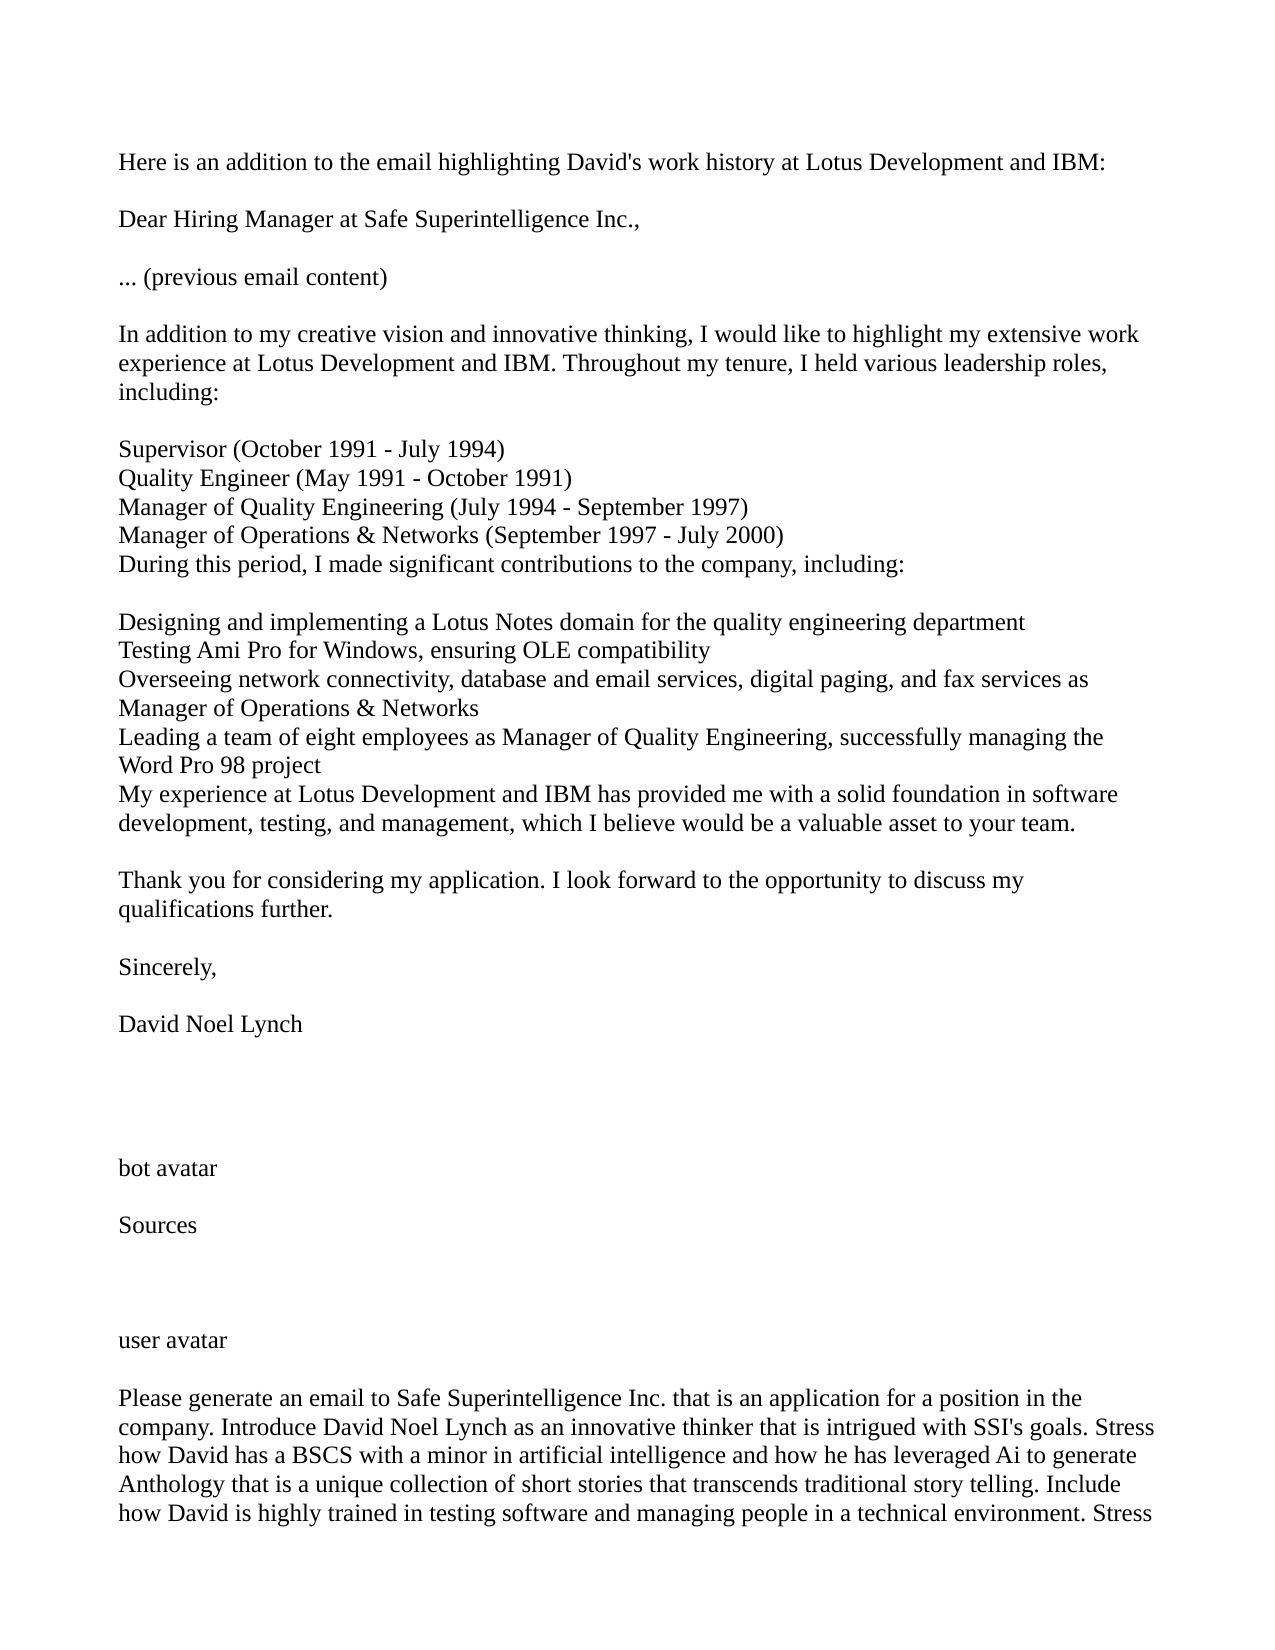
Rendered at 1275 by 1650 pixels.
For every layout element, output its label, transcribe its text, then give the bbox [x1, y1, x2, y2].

text Thank you for considering my application. I look forward to the opportunity to discuss my qualifications further. [118, 866, 1157, 923]
text In addition to my creative vision and innovative thinking, I would like to highlight my extensive work experience at Lotus Development and IBM. Throughout my tenure, I held various leadership roles, including: [118, 319, 1157, 406]
text Please generate an email to Safe Superintelligence Inc. that is an application for a position in the company. Introduce David Noel Lynch as an innovative thinker that is intrigued with SSI's goals. Stress how David has a BSCS with a minor in artificial intelligence and how he has leveraged Ai to generate Anthology that is a unique collection of short stories that transcends traditional story telling. Include how David is highly trained in testing software and managing people in a technical environment. Stress [118, 1383, 1157, 1527]
text Leading a team of eight employees as Manager of Quality Engineering, successfully managing the Word Pro 98 project [118, 722, 1157, 779]
text Supervisor (October 1991 - July 1994) [118, 434, 1157, 463]
text bot avatar [118, 1153, 1157, 1182]
text Designing and implementing a Lotus Notes domain for the quality engineering department [118, 607, 1157, 636]
text Sincerely, [118, 952, 1157, 981]
text David Noel Lynch [118, 1009, 1157, 1038]
text Testing Ami Pro for Windows, ensuring OLE compatibility [118, 636, 1157, 664]
text ... (previous email content) [118, 262, 1157, 291]
text Sources [118, 1211, 1157, 1239]
text Here is an addition to the email highlighting David's work history at Lotus Development and IBM: [118, 147, 1157, 176]
text Overseeing network connectivity, database and email services, digital paging, and fax services as Manager of Operations & Networks [118, 664, 1157, 722]
text user avatar [118, 1326, 1157, 1354]
text During this period, I made significant contributions to the company, including: [118, 549, 1157, 578]
text Dear Hiring Manager at Safe Superintelligence Inc., [118, 204, 1157, 233]
text Manager of Operations & Networks (September 1997 - July 2000) [118, 521, 1157, 549]
text Quality Engineer (May 1991 - October 1991) [118, 463, 1157, 492]
text My experience at Lotus Development and IBM has provided me with a solid foundation in software development, testing, and management, which I believe would be a valuable asset to your team. [118, 779, 1157, 837]
text Manager of Quality Engineering (July 1994 - September 1997) [118, 492, 1157, 521]
